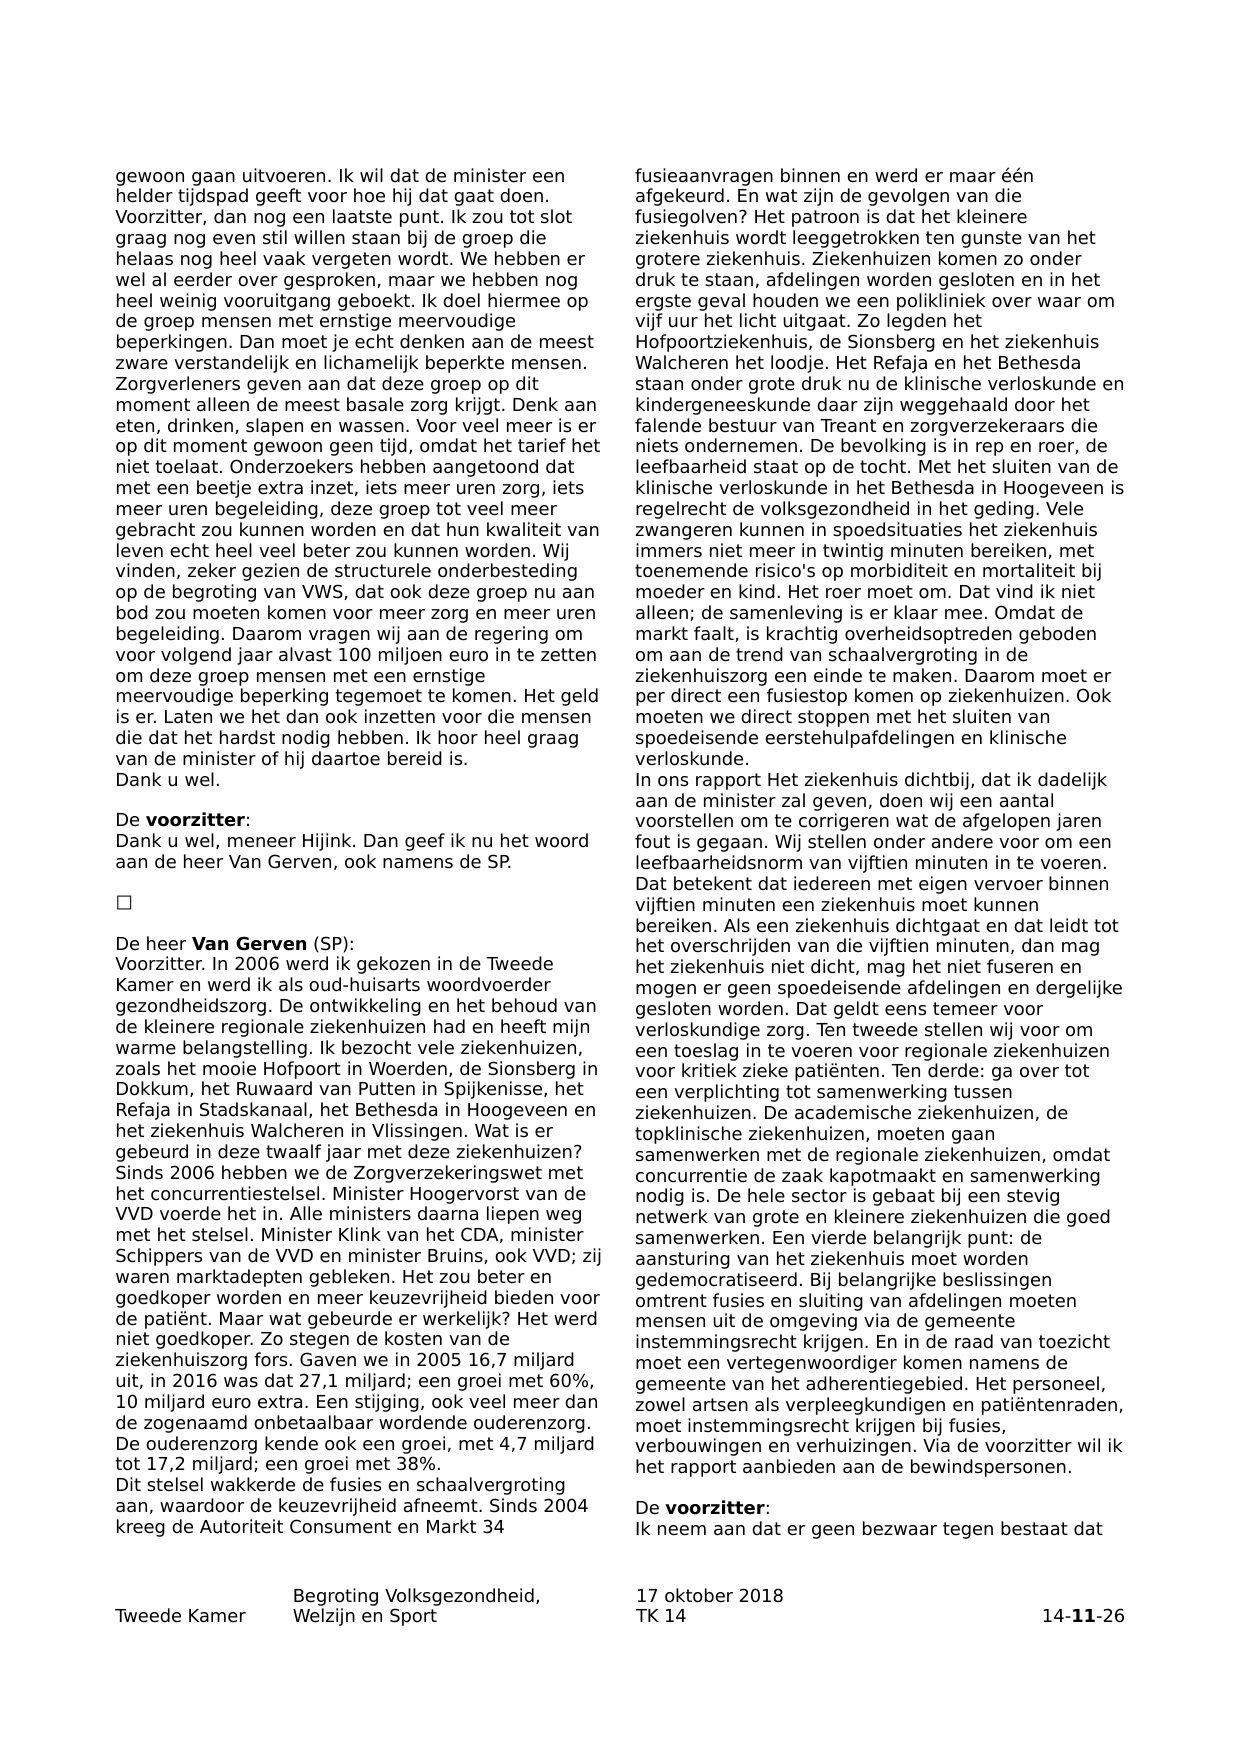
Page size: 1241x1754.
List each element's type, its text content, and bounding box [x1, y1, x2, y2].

text Dit stelsel wakkerde de fusies en schaalvergroting aan, waardoor de keuzevrijheid afneemt. Sinds 2004 kreeg de Autoriteit Consument en Markt 34 [115, 1475, 605, 1537]
text Voorzitter. In 2006 werd ik gekozen in de Tweede Kamer en werd ik als oud-huisarts woordvoerder gezondheidszorg. De ontwikkeling en het behoud van de kleinere regionale ziekenhuizen had en heeft mijn warme belangstelling. Ik bezocht vele ziekenhuizen, zoals het mooie Hofpoort in Woerden, de Sionsberg in Dokkum, het Ruwaard van Putten in Spijkenisse, het Refaja in Stadskanaal, het Bethesda in Hoogeveen en het ziekenhuis Walcheren in Vlissingen. Wat is er gebeurd in deze twaalf jaar met deze ziekenhuizen? [115, 954, 605, 1162]
text De voorzitter: [635, 1498, 1125, 1518]
text De voorzitter: [115, 810, 605, 831]
text In ons rapport Het ziekenhuis dichtbij, dat ik dadelijk aan de minister zal geven, doen wij een aantal voorstellen om te corrigeren wat de afgelopen jaren fout is gegaan. Wij stellen onder andere voor om een leefbaarheidsnorm van vijftien minuten in te voeren. Dat betekent dat iedereen met eigen vervoer binnen vijftien minuten een ziekenhuis moet kunnen bereiken. Als een ziekenhuis dichtgaat en dat leidt tot het overschrijden van die vijftien minuten, dan mag het ziekenhuis niet dicht, mag het niet fuseren en mogen er geen spoedeisende afdelingen en dergelijke gesloten worden. Dat geldt eens temeer voor verloskundige zorg. Ten tweede stellen wij voor om een toeslag in te voeren voor regionale ziekenhuizen voor kritiek zieke patiënten. Ten derde: ga over tot een verplichting tot samenwerking tussen ziekenhuizen. De academische ziekenhuizen, de topklinische ziekenhuizen, moeten gaan samenwerken met de regionale ziekenhuizen, omdat concurrentie de zaak kapotmaakt en samenwerking nodig is. De hele sector is gebaat bij een stevig netwerk van grote en kleinere ziekenhuizen die goed samenwerken. Een vierde belangrijk punt: de aansturing van het ziekenhuis moet worden gedemocratiseerd. Bij belangrijke beslissingen omtrent fusies en sluiting van afdelingen moeten mensen uit de omgeving via de gemeente instemmingsrecht krijgen. En in de raad van toezicht moet een vertegenwoordiger komen namens de gemeente van het adherentiegebied. Het personeel, zowel artsen als verpleegkundigen en patiëntenraden, moet instemmingsrecht krijgen bij fusies, verbouwingen en verhuizingen. Via de voorzitter wil ik het rapport aanbieden aan de bewindspersonen. [635, 769, 1125, 1478]
text fusieaanvragen binnen en werd er maar één afgekeurd. En wat zijn de gevolgen van die fusiegolven? Het patroon is dat het kleinere ziekenhuis wordt leeggetrokken ten gunste van het grotere ziekenhuis. Ziekenhuizen komen zo onder druk te staan, afdelingen worden gesloten en in het ergste geval houden we een polikliniek over waar om vijf uur het licht uitgaat. Zo legden het Hofpoortziekenhuis, de Sionsberg en het ziekenhuis Walcheren het loodje. Het Refaja en het Bethesda staan onder grote druk nu de klinische verloskunde en kindergeneeskunde daar zijn weggehaald door het falende bestuur van Treant en zorgverzekeraars die niets ondernemen. De bevolking is in rep en roer, de leefbaarheid staat op de tocht. Met het sluiten van de klinische verloskunde in het Bethesda in Hoogeveen is regelrecht de volksgezondheid in het geding. Vele zwangeren kunnen in spoedsituaties het ziekenhuis immers niet meer in twintig minuten bereiken, met toenemende risico's op morbiditeit en mortaliteit bij moeder en kind. Het roer moet om. Dat vind ik niet alleen; de samenleving is er klaar mee. Omdat de markt faalt, is krachtig overheidsoptreden geboden om aan de trend van schaalvergroting in de ziekenhuiszorg een einde te maken. Daarom moet er per direct een fusiestop komen op ziekenhuizen. Ook moeten we direct stoppen met het sluiten van spoedeisende eerstehulpafdelingen en klinische verloskunde. [635, 165, 1125, 769]
text ⬜ [115, 893, 605, 913]
text Sinds 2006 hebben we de Zorgverzekeringswet met het concurrentiestelsel. Minister Hoogervorst van de VVD voerde het in. Alle ministers daarna liepen weg met het stelsel. Minister Klink van het CDA, minister Schippers van de VVD en minister Bruins, ook VVD; zij waren marktadepten gebleken. Het zou beter en goedkoper worden en meer keuzevrijheid bieden voor de patiënt. Maar wat gebeurde er werkelijk? Het werd niet goedkoper. Zo stegen de kosten van de ziekenhuiszorg fors. Gaven we in 2005 16,7 miljard uit, in 2016 was dat 27,1 miljard; een groei met 60%, 10 miljard euro extra. Een stijging, ook veel meer dan de zogenaamd onbetaalbaar wordende ouderenzorg. De ouderenzorg kende ook een groei, met 4,7 miljard tot 17,2 miljard; een groei met 38%. [115, 1162, 605, 1475]
text Ik neem aan dat er geen bezwaar tegen bestaat dat [635, 1518, 1125, 1539]
text gewoon gaan uitvoeren. Ik wil dat de minister een helder tijdspad geeft voor hoe hij dat gaat doen. [115, 165, 605, 207]
text Dank u wel, meneer Hijink. Dan geef ik nu het woord aan de heer Van Gerven, ook namens de SP. [115, 831, 605, 873]
text Voorzitter, dan nog een laatste punt. Ik zou tot slot graag nog even stil willen staan bij de groep die helaas nog heel vaak vergeten wordt. We hebben er wel al eerder over gesproken, maar we hebben nog heel weinig vooruitgang geboekt. Ik doel hiermee op de groep mensen met ernstige meervoudige beperkingen. Dan moet je echt denken aan de meest zware verstandelijk en lichamelijk beperkte mensen. Zorgverleners geven aan dat deze groep op dit moment alleen de meest basale zorg krijgt. Denk aan eten, drinken, slapen en wassen. Voor veel meer is er op dit moment gewoon geen tijd, omdat het tarief het niet toelaat. Onderzoekers hebben aangetoond dat met een beetje extra inzet, iets meer uren zorg, iets meer uren begeleiding, deze groep tot veel meer gebracht zou kunnen worden en dat hun kwaliteit van leven echt heel veel beter zou kunnen worden. Wij vinden, zeker gezien de structurele onderbesteding op de begroting van VWS, dat ook deze groep nu aan bod zou moeten komen voor meer zorg en meer uren begeleiding. Daarom vragen wij aan de regering om voor volgend jaar alvast 100 miljoen euro in te zetten om deze groep mensen met een ernstige meervoudige beperking tegemoet te komen. Het geld is er. Laten we het dan ook inzetten voor die mensen die dat het hardst nodig hebben. Ik hoor heel graag van de minister of hij daartoe bereid is. [115, 207, 605, 769]
text Dank u wel. [115, 769, 605, 790]
text De heer Van Gerven (SP): [115, 933, 605, 954]
